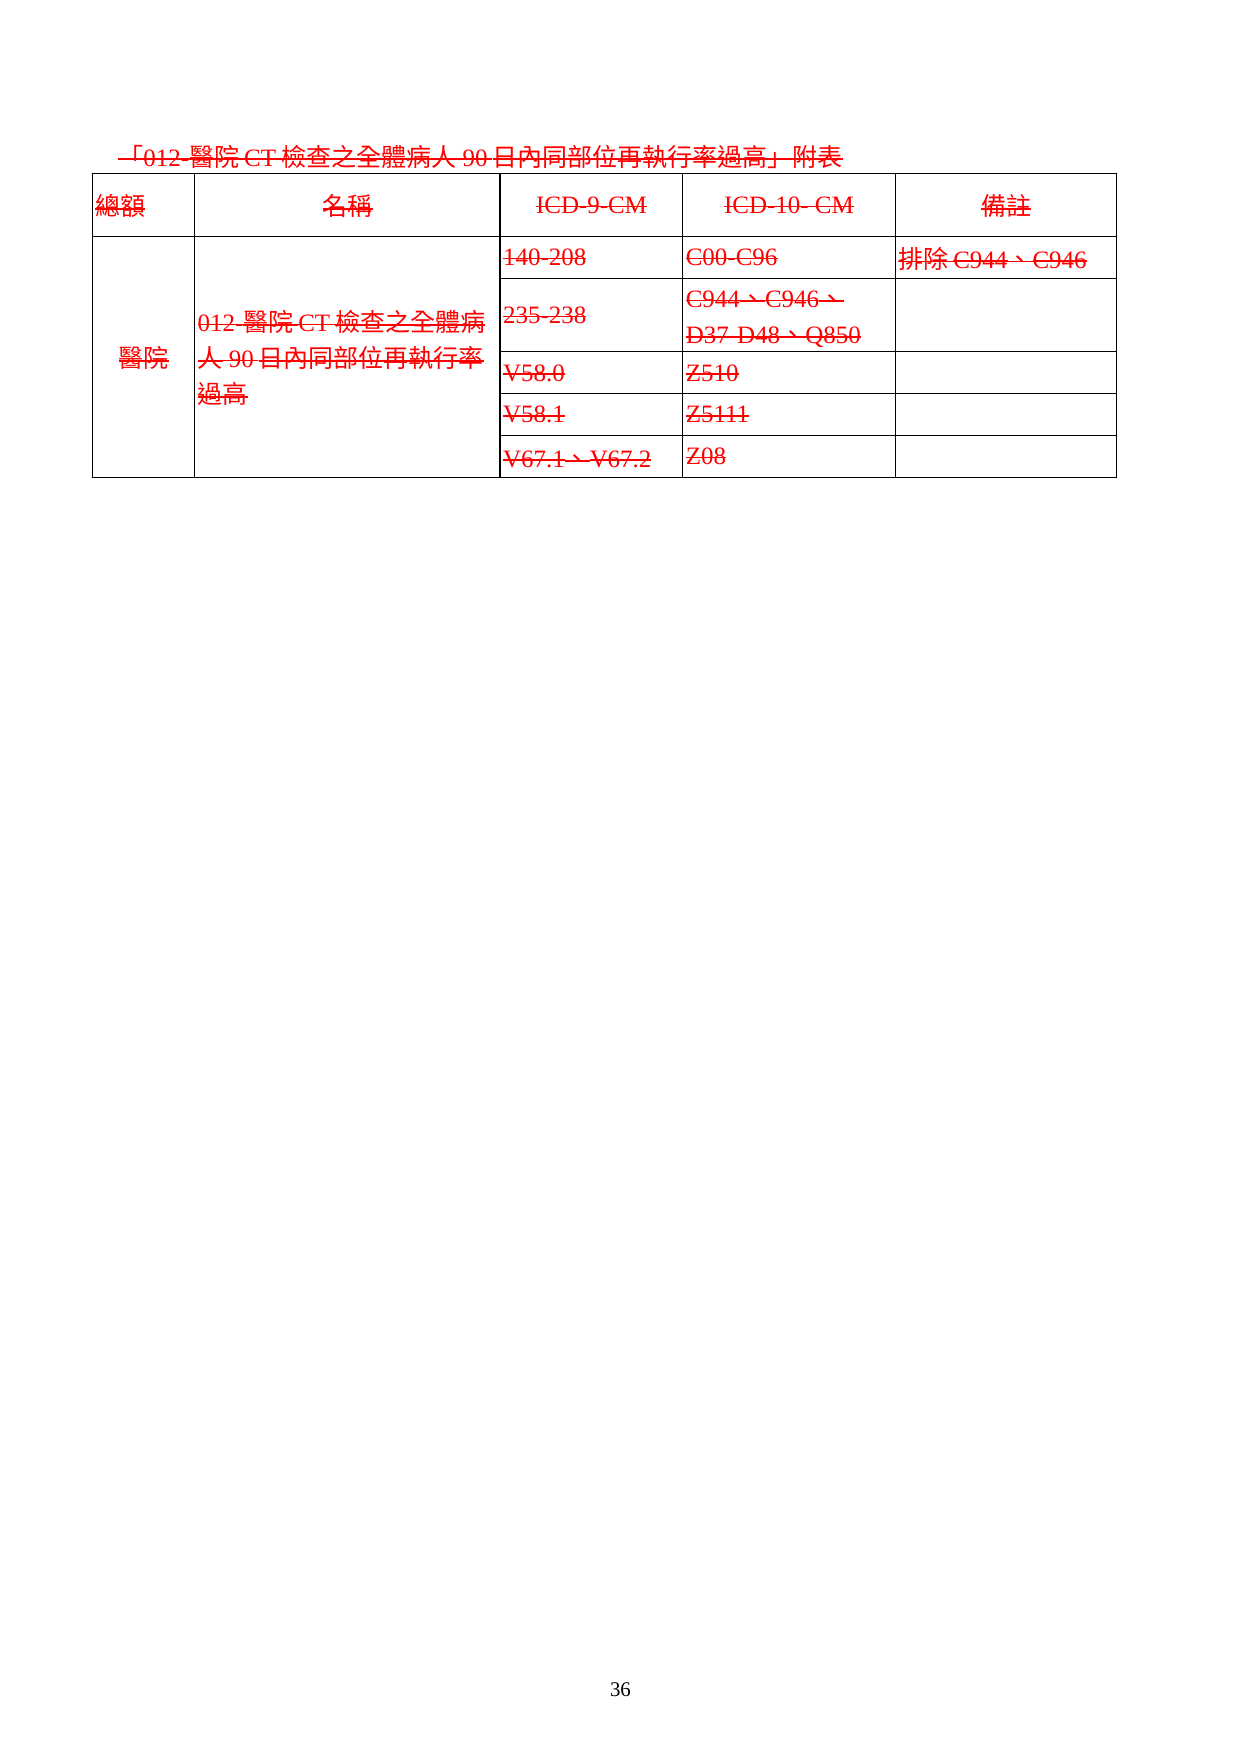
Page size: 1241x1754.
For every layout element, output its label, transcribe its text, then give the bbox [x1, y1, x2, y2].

table_cell V67.1、V67.2 [501, 436, 682, 477]
table_header ICD-10- CM [683, 174, 895, 236]
table_cell 醫院 [93, 237, 194, 477]
table_cell 012-醫院CT檢查之全體病人 90日內同部位再執行率過高 [195, 237, 499, 477]
table_header 總額 [93, 174, 194, 236]
table_cell [896, 394, 1116, 435]
table_cell [896, 279, 1116, 351]
table_cell Z08 [683, 436, 895, 477]
table_header 名稱 [195, 174, 499, 236]
table_cell 排除C944、C946 [896, 237, 1116, 278]
table_cell [896, 436, 1116, 477]
table_cell 140-208 [501, 237, 682, 278]
table_cell C00-C96 [683, 237, 895, 278]
table_cell V58.0 [501, 352, 682, 393]
table_cell [896, 352, 1116, 393]
table_cell Z5111 [683, 394, 895, 435]
table_cell V58.1 [501, 394, 682, 435]
table_header ICD-9-CM [501, 174, 682, 236]
text 「012-醫院CT檢查之全體病人 90日內同部位再執行率過高」附表 [118, 137, 1122, 173]
table_cell 235-238 [501, 279, 682, 351]
table_cell Z510 [683, 352, 895, 393]
table_header 備註 [896, 174, 1116, 236]
table_cell C944、C946、 D37-D48、Q850 [683, 279, 895, 351]
